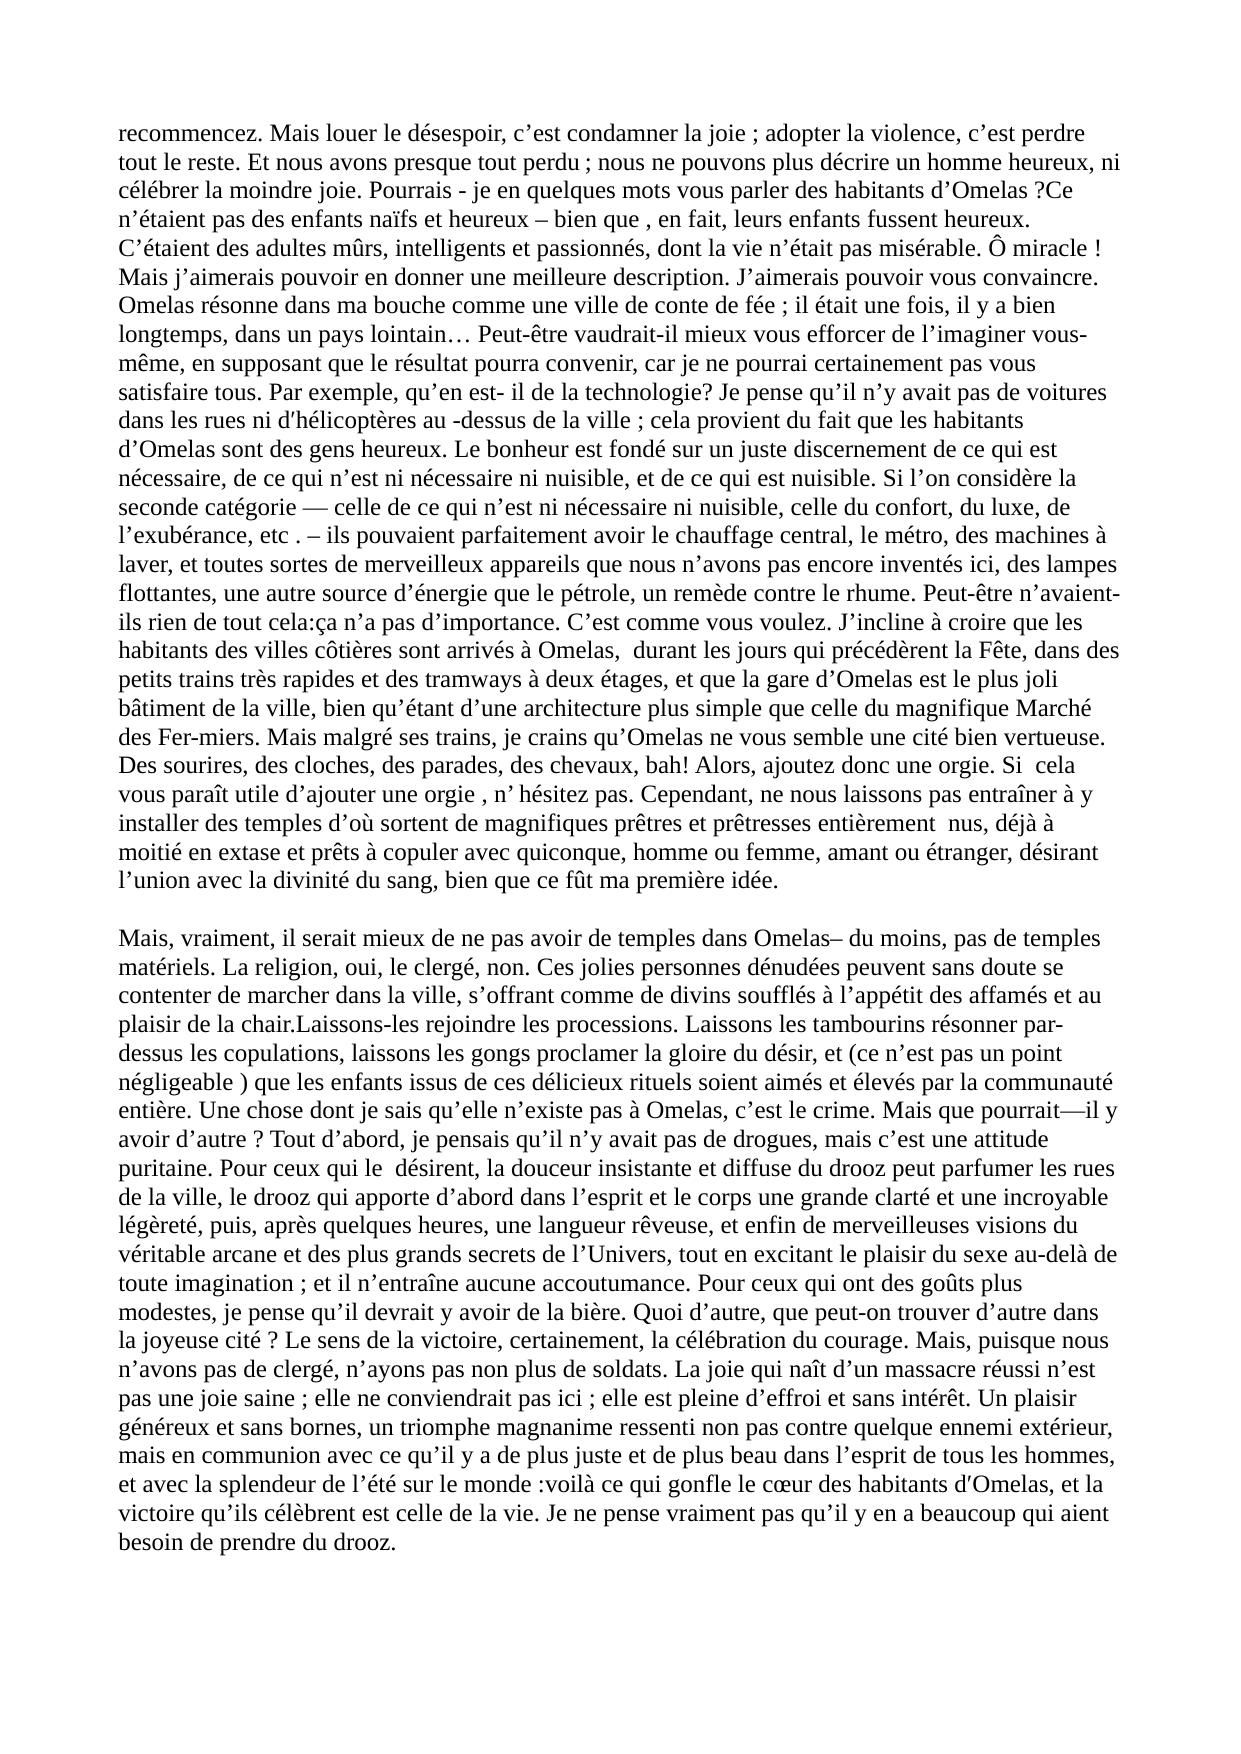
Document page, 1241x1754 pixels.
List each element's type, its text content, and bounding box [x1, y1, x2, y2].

text Mais, vraiment, il serait mieux de ne pas avoir de temples dans Omelas– du moins, pas de temples matériels. La religion, oui, le clergé, non. Ces jolies personnes dénudées peuvent sans doute se contenter de marcher dans la ville, s’offrant comme de divins soufflés à l’appétit des affamés et au plaisir de la chair.Laissons-les rejoindre les processions. Laissons les tambourins résonner par-dessus les copulations, laissons les gongs proclamer la gloire du désir, et (ce n’est pas un point négligeable ) que les enfants issus de ces délicieux rituels soient aimés et élevés par la communauté entière. Une chose dont je sais qu’elle n’existe pas à Omelas, c’est le crime. Mais que pourrait—il y avoir d’autre ? Tout d’abord, je pensais qu’il n’y avait pas de drogues, mais c’est une attitude puritaine. Pour ceux qui le désirent, la douceur insistante et diffuse du drooz peut parfumer les rues de la ville, le drooz qui apporte d’abord dans l’esprit et le corps une grande clarté et une incroyable légèreté, puis, après quelques heures, une langueur rêveuse, et enfin de merveilleuses visions du véritable arcane et des plus grands secrets de l’Univers, tout en excitant le plaisir du sexe au-delà de toute imagination ; et il n’entraîne aucune accoutumance. Pour ceux qui ont des goûts plus modestes, je pense qu’il devrait y avoir de la bière. Quoi d’autre, que peut-on trouver d’autre dans la joyeuse cité ? Le sens de la victoire, certainement, la célébration du courage. Mais, puisque nous n’avons pas de clergé, n’ayons pas non plus de soldats. La joie qui naît d’un massacre réussi n’est pas une joie saine ; elle ne conviendrait pas ici ; elle est pleine d’effroi et sans intérêt. Un plaisir généreux et sans bornes, un triomphe magnanime ressenti non pas contre quelque ennemi extérieur, mais en communion avec ce qu’il y a de plus juste et de plus beau dans l’esprit de tous les hommes, et avec la splendeur de l’été sur le monde :voilà ce qui gonfle le cœur des habitants d′Omelas, et la victoire qu’ils célèbrent est celle de la vie. Je ne pense vraiment pas qu’il y en a beaucoup qui aient besoin de prendre du drooz. [118, 923, 1122, 1556]
text recommencez. Mais louer le désespoir, c’est condamner la joie ; adopter la violence, c’est perdre tout le reste. Et nous avons presque tout perdu ; nous ne pouvons plus décrire un homme heureux, ni célébrer la moindre joie. Pourrais - je en quelques mots vous parler des habitants d’Omelas ?Ce n’étaient pas des enfants naïfs et heureux – bien que , en fait, leurs enfants fussent heureux. C’étaient des adultes mûrs, intelligents et passionnés, dont la vie n’était pas misérable. Ô miracle ! Mais j’aimerais pouvoir en donner une meilleure description. J’aimerais pouvoir vous convaincre. Omelas résonne dans ma bouche comme une ville de conte de fée ; il était une fois, il y a bien longtemps, dans un pays lointain… Peut-être vaudrait-il mieux vous efforcer de l’imaginer vous-même, en supposant que le résultat pourra convenir, car je ne pourrai certainement pas vous satisfaire tous. Par exemple, qu’en est- il de la technologie? Je pense qu’il n’y avait pas de voitures dans les rues ni d′hélicoptères au -dessus de la ville ; cela provient du fait que les habitants d’Omelas sont des gens heureux. Le bonheur est fondé sur un juste discernement de ce qui est nécessaire, de ce qui n’est ni nécessaire ni nuisible, et de ce qui est nuisible. Si l’on considère la seconde catégorie — celle de ce qui n’est ni nécessaire ni nuisible, celle du confort, du luxe, de l’exubérance, etc . – ils pouvaient parfaitement avoir le chauffage central, le métro, des machines à laver, et toutes sortes de merveilleux appareils que nous n’avons pas encore inventés ici, des lampes flottantes, une autre source d’énergie que le pétrole, un remède contre le rhume. Peut-être n’avaient-ils rien de tout cela:ça n’a pas d’importance. C’est comme vous voulez. J’incline à croire que les habitants des villes côtières sont arrivés à Omelas, durant les jours qui précédèrent la Fête, dans des petits trains très rapides et des tramways à deux étages, et que la gare d’Omelas est le plus joli bâtiment de la ville, bien qu’étant d’une architecture plus simple que celle du magnifique Marché des Fer-miers. Mais malgré ses trains, je crains qu’Omelas ne vous semble une cité bien vertueuse. Des sourires, des cloches, des parades, des chevaux, bah! Alors, ajoutez donc une orgie. Si cela vous paraît utile d’ajouter une orgie , n’ hésitez pas. Cependant, ne nous laissons pas entraîner à y installer des temples d’où sortent de magnifiques prêtres et prêtresses entièrement nus, déjà à moitié en extase et prêts à copuler avec quiconque, homme ou femme, amant ou étranger, désirant l’union avec la divinité du sang, bien que ce fût ma première idée. [118, 118, 1122, 894]
